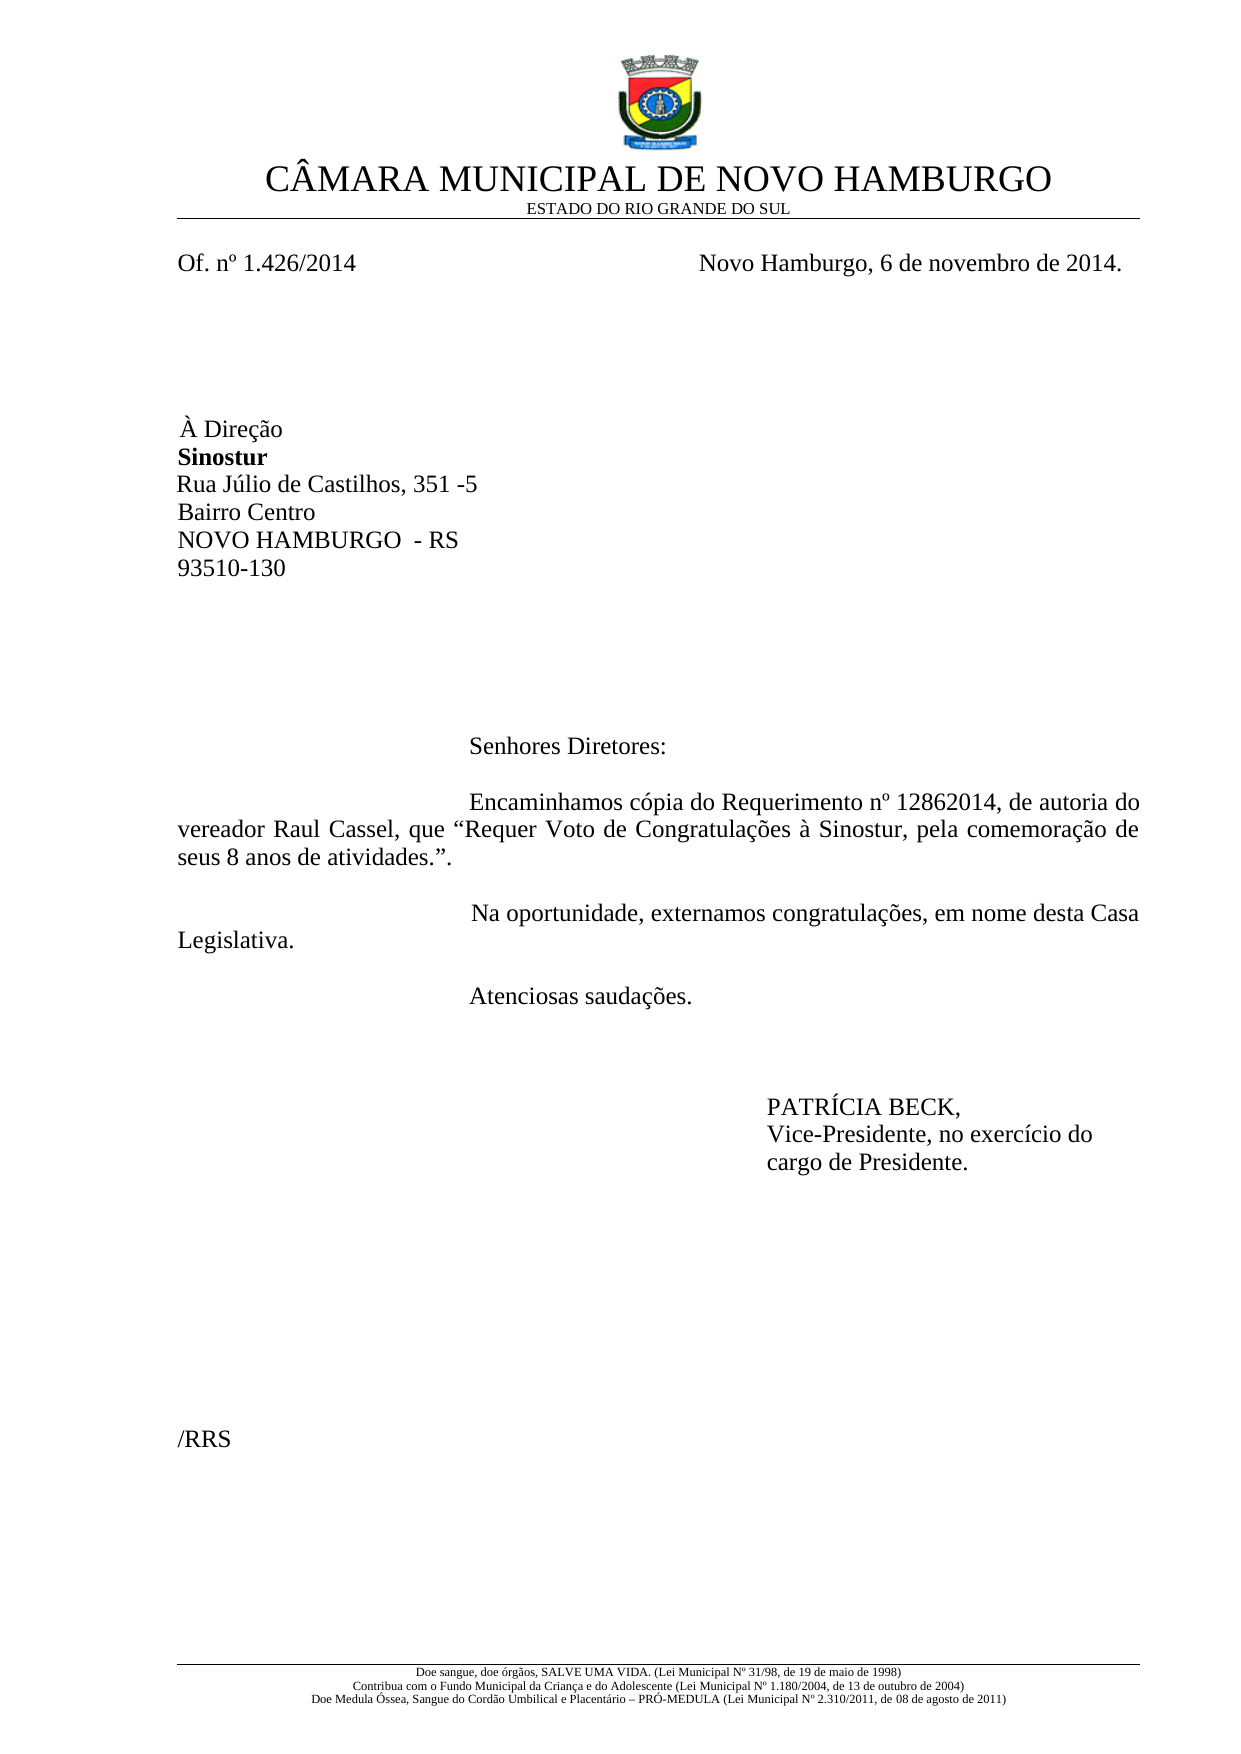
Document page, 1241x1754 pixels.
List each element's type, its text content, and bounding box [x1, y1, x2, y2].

text Atenciosas saudações. [177, 982, 1140, 1009]
text /RRS [177, 1425, 1140, 1453]
text NOVO HAMBURGO - RS [177, 526, 1140, 554]
text À Direção [177, 415, 1140, 443]
text Sinostur [177, 443, 1140, 471]
text Rua Júlio de Castilhos, 351 -5 [176, 471, 1140, 498]
picture [611, 47, 705, 155]
text PATRÍCIA BECK, [767, 1093, 1140, 1120]
text Na oportunidade, externamos congratulações, em nome desta Casa Legislativa. [177, 899, 1140, 954]
text Of. nº 1.426/2014 Novo Hamburgo, 6 de novembro de 2014. [177, 249, 1140, 276]
text Encaminhamos cópia do Requerimento nº 12862014, de autoria do vereador Raul Cassel, que “Requer Voto de Congratulações à Sinostur, pela comemoração de seus 8 anos de atividades.”. [177, 788, 1140, 871]
text Vice-Presidente, no exercício do cargo de Presidente. [767, 1120, 1140, 1176]
text Bairro Centro [177, 498, 1140, 526]
text Senhores Diretores: [177, 732, 1140, 760]
text 93510-130 [177, 554, 1140, 581]
